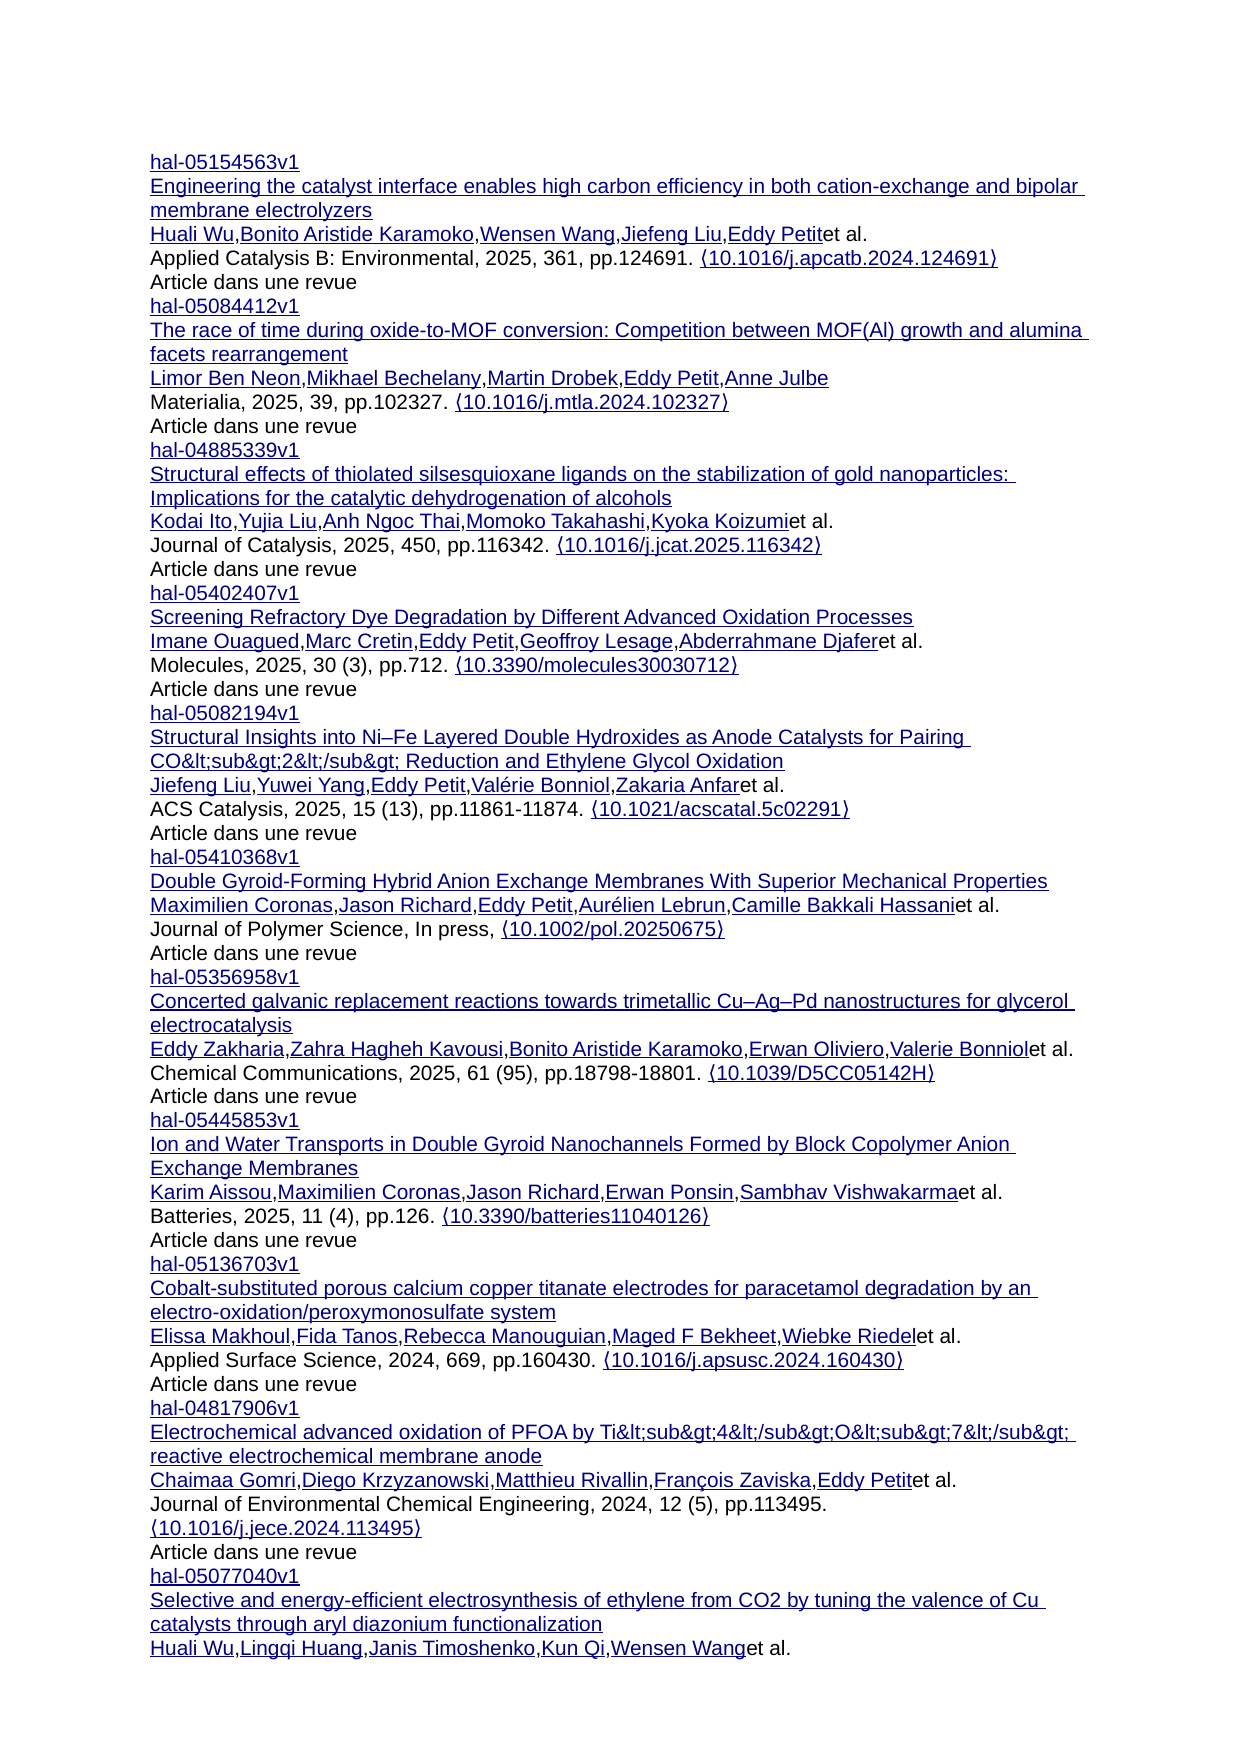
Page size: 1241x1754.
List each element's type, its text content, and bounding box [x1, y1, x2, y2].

table_cell Double Gyroid‐Forming Hybrid Anion Exchange Membranes With Superior Mechanical Properties Maximilien Coronas,Jason Richard,Eddy Petit,Aurélien Lebrun,Camille Bakkali Hassaniet al. Journal of Polymer Science, In press, ⟨10.1002/pol.20250675⟩ Article dans une revue hal-05356958v1 [150, 869, 1090, 988]
table_cell The race of time during oxide-to-MOF conversion: Competition between MOF(Al) growth and alumina facets rearrangement Limor Ben Neon,Mikhael Bechelany,Martin Drobek,Eddy Petit,Anne Julbe Materialia, 2025, 39, pp.102327. ⟨10.1016/j.mtla.2024.102327⟩ Article dans une revue hal-04885339v1 [150, 318, 1090, 461]
table_cell Selective and energy-efficient electrosynthesis of ethylene from CO2 by tuning the valence of Cu catalysts through aryl diazonium functionalization Huali Wu,Lingqi Huang,Janis Timoshenko,Kun Qi,Wensen Wanget al. [150, 1588, 1090, 1659]
table_cell Concerted galvanic replacement reactions towards trimetallic Cu–Ag–Pd nanostructures for glycerol electrocatalysis Eddy Zakharia,Zahra Hagheh Kavousi,Bonito Aristide Karamoko,Erwan Oliviero,Valerie Bonniolet al. Chemical Communications, 2025, 61 (95), pp.18798-18801. ⟨10.1039/D5CC05142H⟩ Article dans une revue hal-05445853v1 [150, 989, 1090, 1132]
table_cell Structural effects of thiolated silsesquioxane ligands on the stabilization of gold nanoparticles: Implications for the catalytic dehydrogenation of alcohols Kodai Ito,Yujia Liu,Anh Ngoc Thai,Momoko Takahashi,Kyoka Koizumiet al. Journal of Catalysis, 2025, 450, pp.116342. ⟨10.1016/j.jcat.2025.116342⟩ Article dans une revue hal-05402407v1 [150, 461, 1090, 605]
table_cell Cobalt-substituted porous calcium copper titanate electrodes for paracetamol degradation by an electro-oxidation/peroxymonosulfate system Elissa Makhoul,Fida Tanos,Rebecca Manouguian,Maged F Bekheet,Wiebke Riedelet al. Applied Surface Science, 2024, 669, pp.160430. ⟨10.1016/j.apsusc.2024.160430⟩ Article dans une revue hal-04817906v1 [150, 1276, 1090, 1420]
table_cell Structural Insights into Ni–Fe Layered Double Hydroxides as Anode Catalysts for Pairing CO&lt;sub&gt;2&lt;/sub&gt; Reduction and Ethylene Glycol Oxidation Jiefeng Liu,Yuwei Yang,Eddy Petit,Valérie Bonniol,Zakaria Anfaret al. ACS Catalysis, 2025, 15 (13), pp.11861-11874. ⟨10.1021/acscatal.5c02291⟩ Article dans une revue hal-05410368v1 [150, 725, 1090, 869]
table_cell hal-05154563v1 [150, 150, 1090, 174]
table_cell Electrochemical advanced oxidation of PFOA by Ti&lt;sub&gt;4&lt;/sub&gt;O&lt;sub&gt;7&lt;/sub&gt; reactive electrochemical membrane anode Chaimaa Gomri,Diego Krzyzanowski,Matthieu Rivallin,François Zaviska,Eddy Petitet al. Journal of Environmental Chemical Engineering, 2024, 12 (5), pp.113495. ⟨10.1016/j.jece.2024.113495⟩ Article dans une revue hal-05077040v1 [150, 1420, 1090, 1587]
table_cell Engineering the catalyst interface enables high carbon efficiency in both cation-exchange and bipolar membrane electrolyzers Huali Wu,Bonito Aristide Karamoko,Wensen Wang,Jiefeng Liu,Eddy Petitet al. Applied Catalysis B: Environmental, 2025, 361, pp.124691. ⟨10.1016/j.apcatb.2024.124691⟩ Article dans une revue hal-05084412v1 [150, 174, 1090, 318]
table_cell Screening Refractory Dye Degradation by Different Advanced Oxidation Processes Imane Ouagued,Marc Cretin,Eddy Petit,Geoffroy Lesage,Abderrahmane Djaferet al. Molecules, 2025, 30 (3), pp.712. ⟨10.3390/molecules30030712⟩ Article dans une revue hal-05082194v1 [150, 605, 1090, 725]
table_cell Ion and Water Transports in Double Gyroid Nanochannels Formed by Block Copolymer Anion Exchange Membranes Karim Aissou,Maximilien Coronas,Jason Richard,Erwan Ponsin,Sambhav Vishwakarmaet al. Batteries, 2025, 11 (4), pp.126. ⟨10.3390/batteries11040126⟩ Article dans une revue hal-05136703v1 [150, 1132, 1090, 1276]
